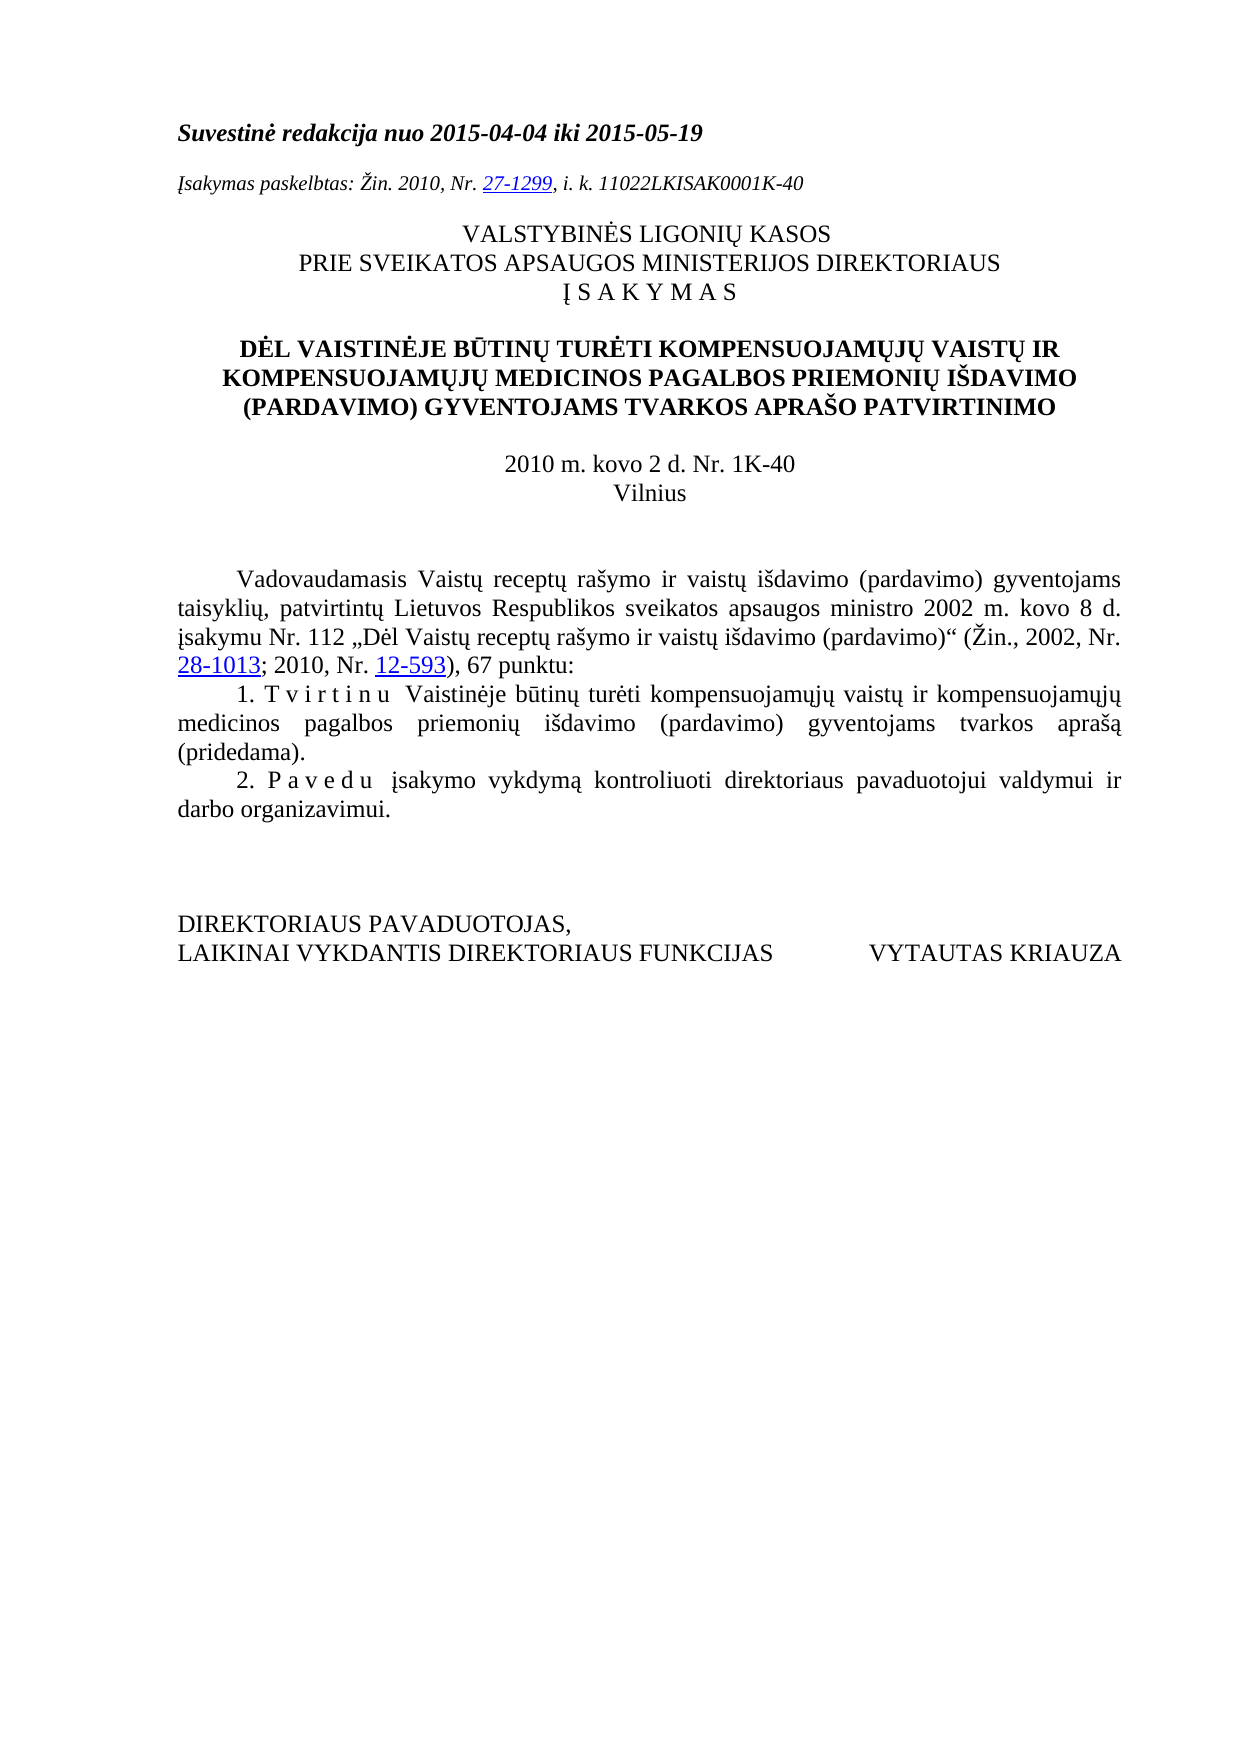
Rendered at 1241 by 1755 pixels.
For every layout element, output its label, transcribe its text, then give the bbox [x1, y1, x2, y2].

text Įsakymas paskelbtas: Žin. 2010, Nr. 27-1299, i. k. 11022LKISAK0001K-40 [177, 171, 1122, 195]
text 2010 m. kovo 2 d. Nr. 1K-40 [177, 449, 1122, 478]
text ĮSAKYMAS [177, 277, 1122, 305]
text 2. Pavedu įsakymo vykdymą kontroliuoti direktoriaus pavaduotojui valdymui ir darbo organizavimui. [177, 765, 1122, 823]
text DĖL VAISTINĖJE BŪTINŲ TURĖTI KOMPENSUOJAMŲJŲ VAISTŲ IR KOMPENSUOJAMŲJŲ MEDICINOS PAGALBOS PRIEMONIŲ IŠDAVIMO (PARDAVIMO) GYVENTOJAMS TVARKOS APRAŠO PATVIRTINIMO [177, 334, 1122, 420]
text Vadovaudamasis Vaistų receptų rašymo ir vaistų išdavimo (pardavimo) gyventojams taisyklių, patvirtintų Lietuvos Respublikos sveikatos apsaugos ministro 2002 m. kovo 8 d. įsakymu Nr. 112 „Dėl Vaistų receptų rašymo ir vaistų išdavimo (pardavimo)“ (Žin., 2002, Nr. 28-1013; 2010, Nr. 12-593), 67 punktu: [177, 564, 1122, 679]
text laikinai vykdantis direktoriaus funkcijas Vytautas Kriauza [177, 938, 1122, 967]
text Direktoriaus pavaduotojas, [177, 909, 1122, 938]
text Suvestinė redakcija nuo 2015-04-04 iki 2015-05-19 [177, 118, 1122, 147]
text Vilnius [177, 478, 1122, 507]
text 1. Tvirtinu Vaistinėje būtinų turėti kompensuojamųjų vaistų ir kompensuojamųjų medicinos pagalbos priemonių išdavimo (pardavimo) gyventojams tvarkos aprašą (pridedama). [177, 679, 1122, 765]
text VALSTYBINĖS LIGONIŲ KASOS [177, 219, 1122, 248]
text PRIE SVEIKATOS APSAUGOS MINISTERIJOS DIREKTORIAUS [177, 248, 1122, 277]
